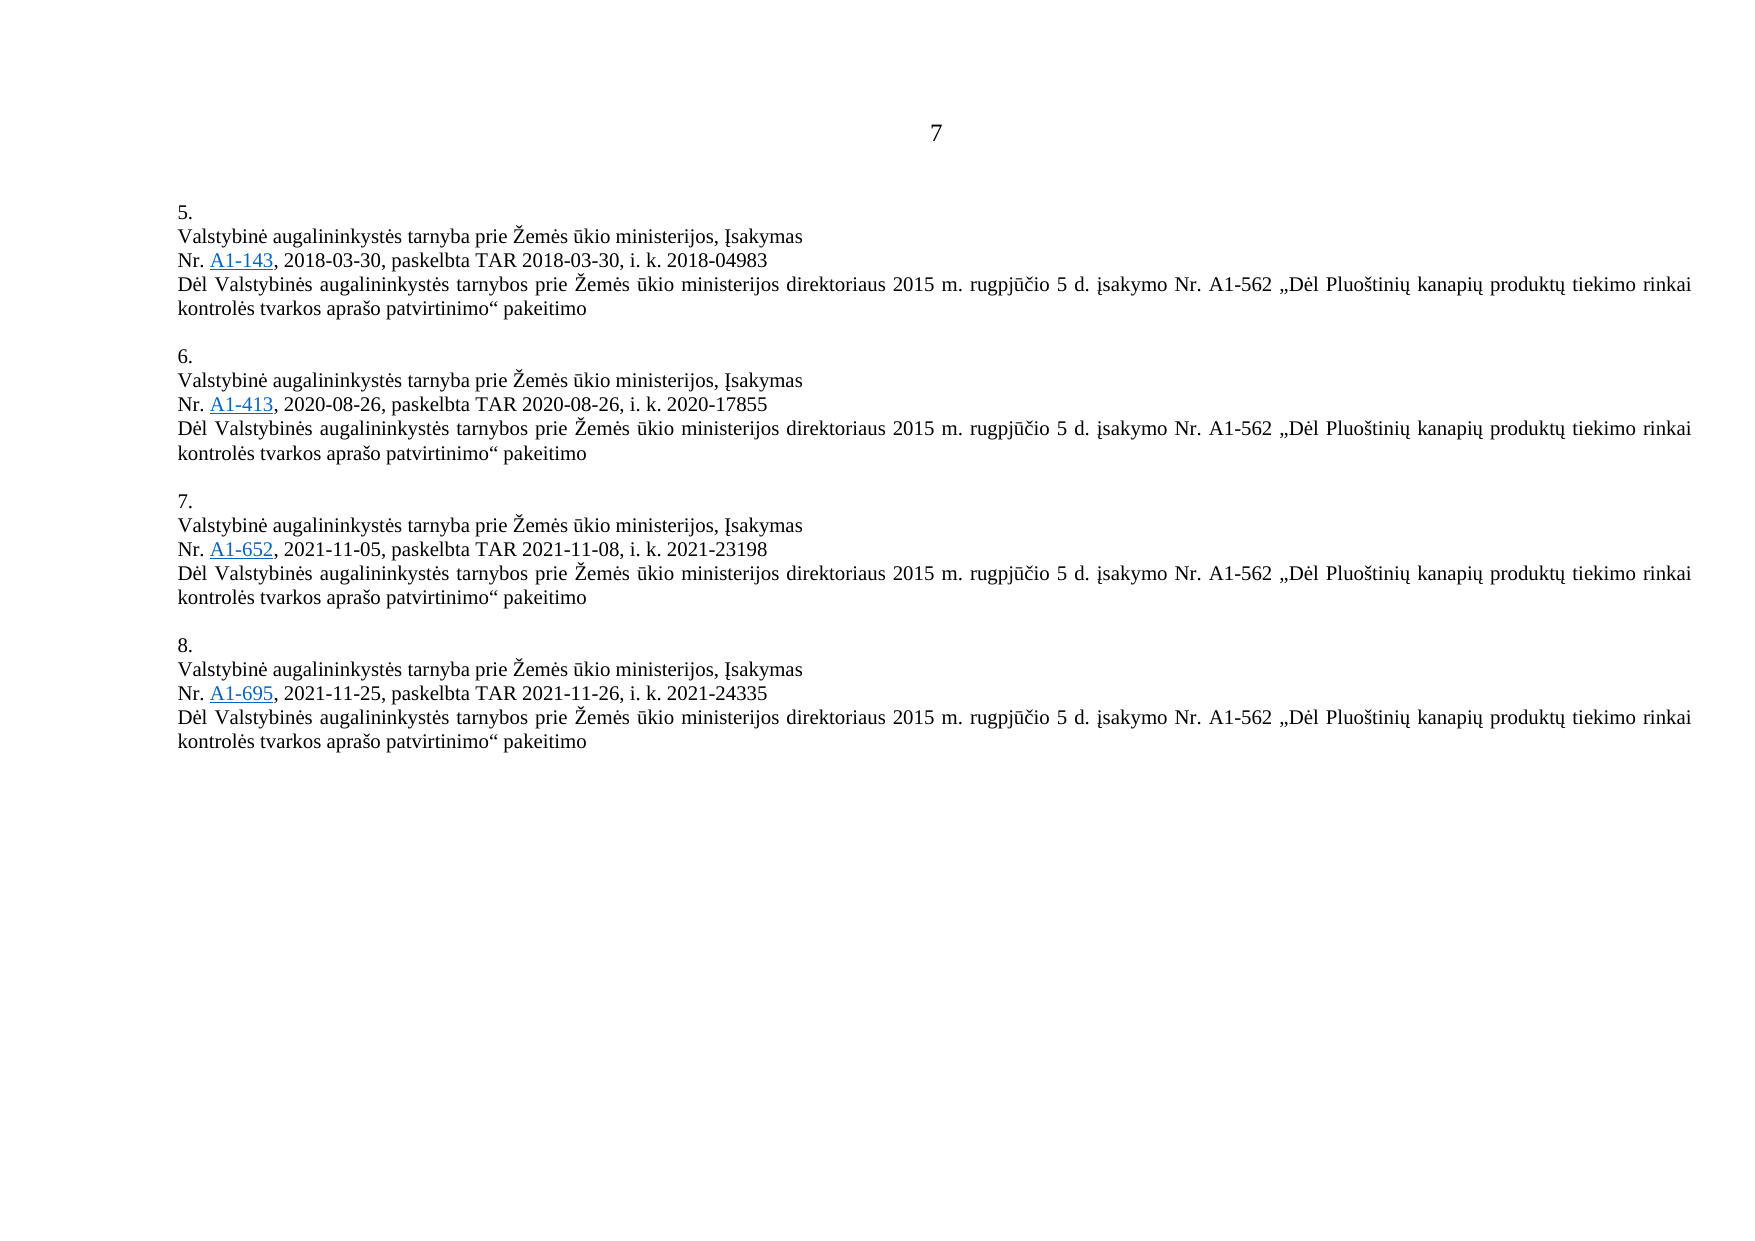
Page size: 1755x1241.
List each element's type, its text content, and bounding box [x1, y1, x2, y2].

text Dėl Valstybinės augalininkystės tarnybos prie Žemės ūkio ministerijos direktoriaus 2015 m. rugpjūčio 5 d. įsakymo Nr. A1-562 „Dėl Pluoštinių kanapių produktų tiekimo rinkai kontrolės tvarkos aprašo patvirtinimo“ pakeitimo [177, 416, 1695, 464]
text 6. [177, 344, 1695, 368]
text Dėl Valstybinės augalininkystės tarnybos prie Žemės ūkio ministerijos direktoriaus 2015 m. rugpjūčio 5 d. įsakymo Nr. A1-562 „Dėl Pluoštinių kanapių produktų tiekimo rinkai kontrolės tvarkos aprašo patvirtinimo“ pakeitimo [177, 705, 1695, 753]
text Valstybinė augalininkystės tarnyba prie Žemės ūkio ministerijos, Įsakymas [177, 224, 1695, 248]
text 8. [177, 633, 1695, 657]
text Valstybinė augalininkystės tarnyba prie Žemės ūkio ministerijos, Įsakymas [177, 513, 1695, 537]
text 5. [177, 200, 1695, 224]
text Nr. A1-652, 2021-11-05, paskelbta TAR 2021-11-08, i. k. 2021-23198 [177, 537, 1695, 561]
text Dėl Valstybinės augalininkystės tarnybos prie Žemės ūkio ministerijos direktoriaus 2015 m. rugpjūčio 5 d. įsakymo Nr. A1-562 „Dėl Pluoštinių kanapių produktų tiekimo rinkai kontrolės tvarkos aprašo patvirtinimo“ pakeitimo [177, 561, 1695, 609]
text Valstybinė augalininkystės tarnyba prie Žemės ūkio ministerijos, Įsakymas [177, 368, 1695, 392]
text Valstybinė augalininkystės tarnyba prie Žemės ūkio ministerijos, Įsakymas [177, 657, 1695, 681]
text 7. [177, 488, 1695, 513]
text Dėl Valstybinės augalininkystės tarnybos prie Žemės ūkio ministerijos direktoriaus 2015 m. rugpjūčio 5 d. įsakymo Nr. A1-562 „Dėl Pluoštinių kanapių produktų tiekimo rinkai kontrolės tvarkos aprašo patvirtinimo“ pakeitimo [177, 272, 1695, 320]
text Nr. A1-695, 2021-11-25, paskelbta TAR 2021-11-26, i. k. 2021-24335 [177, 681, 1695, 705]
text Nr. A1-143, 2018-03-30, paskelbta TAR 2018-03-30, i. k. 2018-04983 [177, 248, 1695, 272]
text Nr. A1-413, 2020-08-26, paskelbta TAR 2020-08-26, i. k. 2020-17855 [177, 392, 1695, 416]
